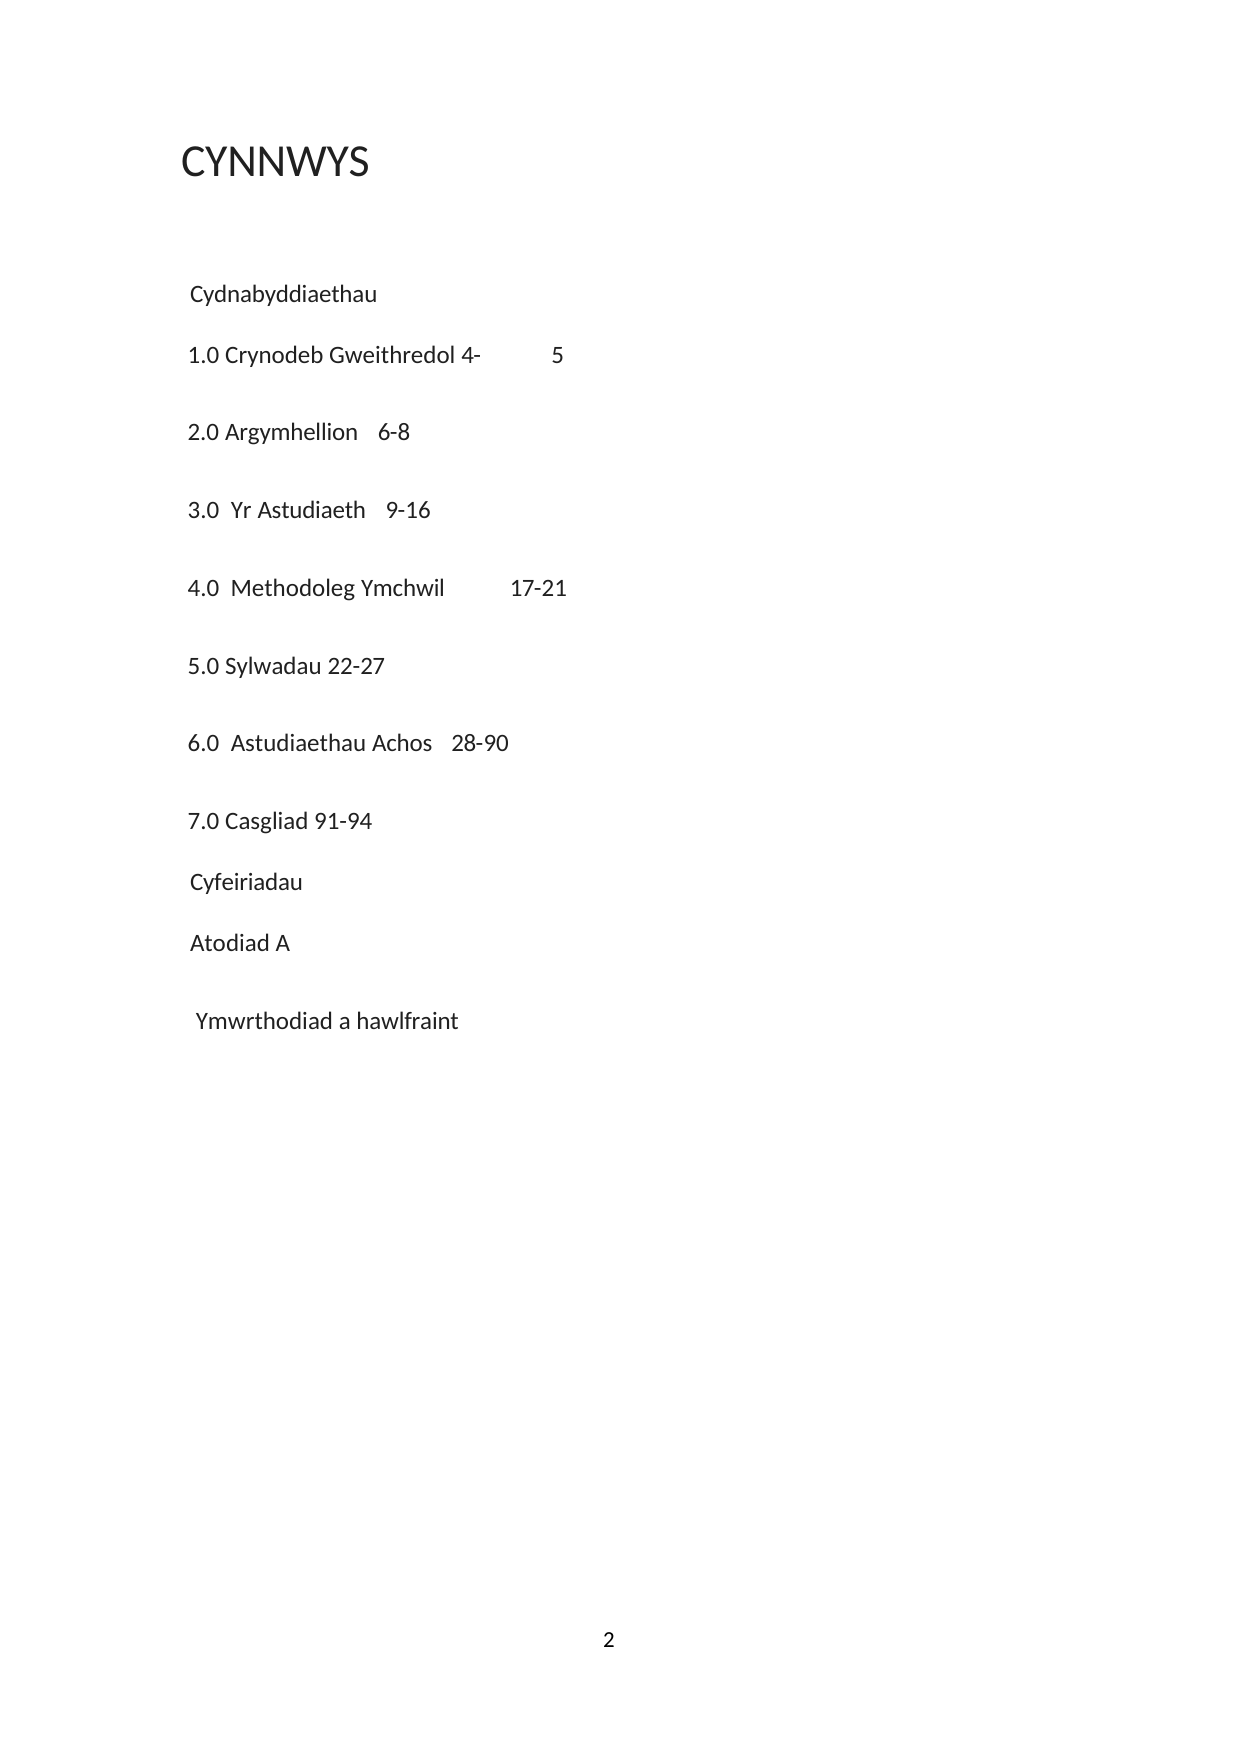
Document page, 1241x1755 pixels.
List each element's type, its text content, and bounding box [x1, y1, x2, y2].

text Cydnabyddiaethau [190, 278, 1103, 308]
text CYNNWYS [181, 132, 1103, 188]
list Sylwadau 22-27 [187, 650, 1103, 680]
list Methodoleg Ymchwil 17-21 [187, 572, 1103, 603]
text Ymwrthodiad a hawlfraint [196, 1005, 1103, 1035]
list Casgliad 91-94 Cyfeiriadau Atodiad A [187, 805, 373, 958]
list Yr Astudiaeth 9-16 [187, 494, 1103, 525]
list Astudiaethau Achos 28-90 [187, 727, 1103, 758]
list Crynodeb Gweithredol 4- 5 [187, 339, 1103, 369]
list Argymhellion 6-8 [187, 416, 1103, 447]
